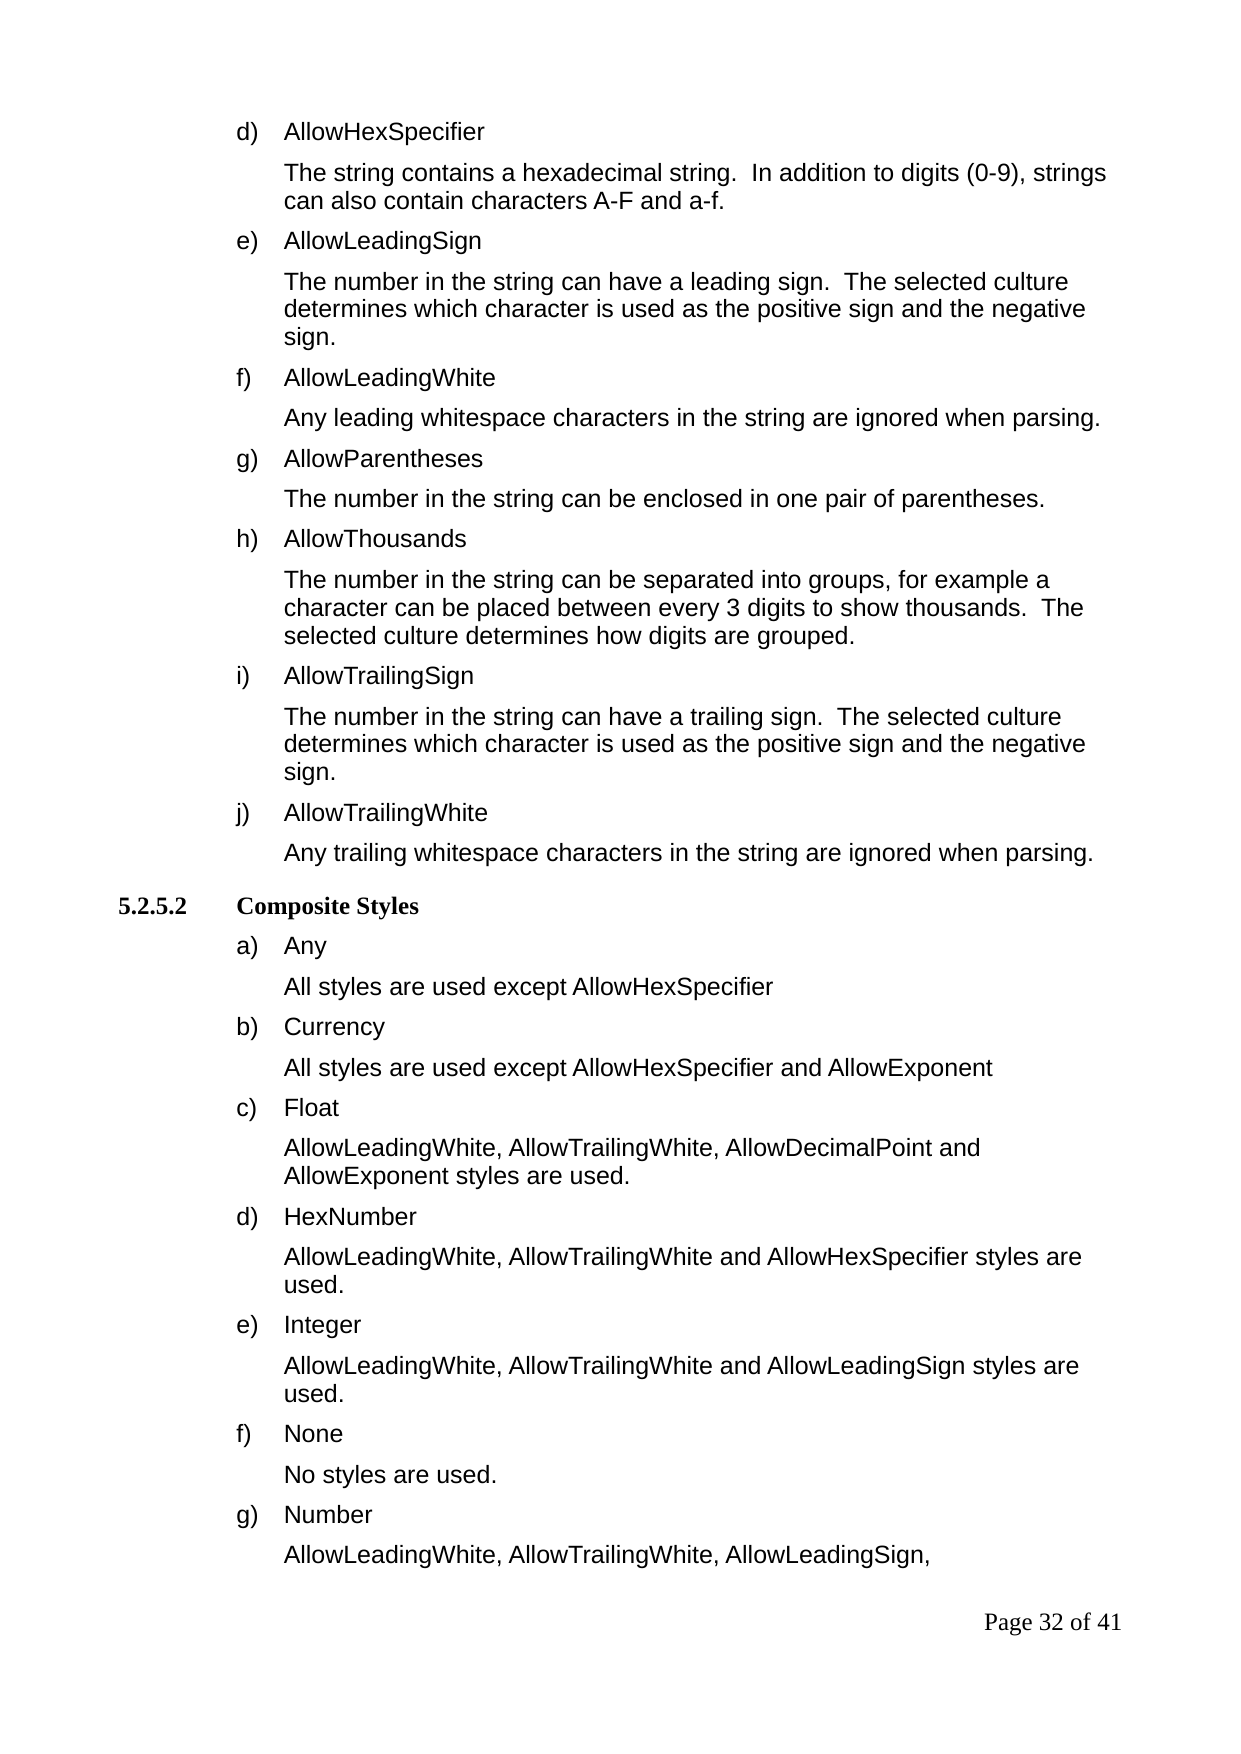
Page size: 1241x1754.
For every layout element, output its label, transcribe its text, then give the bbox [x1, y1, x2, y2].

list Float [236, 1094, 1122, 1122]
list No styles are used. [236, 1460, 1122, 1488]
list AllowThousands [236, 525, 1122, 553]
list All styles are used except AllowHexSpecifier [236, 972, 1122, 1000]
list AllowLeadingWhite, AllowTrailingWhite and AllowHexSpecifier styles are used. [236, 1243, 1122, 1299]
list AllowLeadingWhite, AllowTrailingWhite, AllowDecimalPoint and AllowExponent styles are used. [236, 1134, 1122, 1190]
list All styles are used except AllowHexSpecifier and AllowExponent [236, 1053, 1122, 1081]
list Currency [236, 1013, 1122, 1041]
list The number in the string can be enclosed in one pair of parentheses. [236, 485, 1122, 513]
list AllowTrailingWhite [236, 798, 1122, 826]
list Any leading whitespace characters in the string are ignored when parsing. [236, 404, 1122, 432]
list AllowLeadingWhite [236, 363, 1122, 391]
list AllowHexSpecifier [236, 118, 1122, 146]
list HexNumber [236, 1202, 1122, 1230]
list AllowLeadingWhite, AllowTrailingWhite and AllowLeadingSign styles are used. [236, 1352, 1122, 1407]
list Number [236, 1501, 1122, 1529]
list The string contains a hexadecimal string. In addition to digits (0-9), strings can also contain characters A-F and a-f. [236, 158, 1122, 214]
list The number in the string can have a leading sign. The selected culture determines which character is used as the positive sign and the negative sign. [236, 267, 1122, 351]
subtitle Composite Styles [118, 892, 1122, 919]
list The number in the string can be separated into groups, for example a character can be placed between every 3 digits to show thousands. The selected culture determines how digits are grouped. [236, 566, 1122, 649]
list Integer [236, 1311, 1122, 1339]
list AllowTrailingSign [236, 662, 1122, 690]
list AllowLeadingSign [236, 227, 1122, 255]
list AllowLeadingWhite, AllowTrailingWhite, AllowLeadingSign, [236, 1541, 1122, 1569]
list The number in the string can have a trailing sign. The selected culture determines which character is used as the positive sign and the negative sign. [236, 702, 1122, 786]
list None [236, 1420, 1122, 1448]
list Any [236, 932, 1122, 960]
list AllowParentheses [236, 444, 1122, 472]
list Any trailing whitespace characters in the string are ignored when parsing. [236, 839, 1122, 867]
